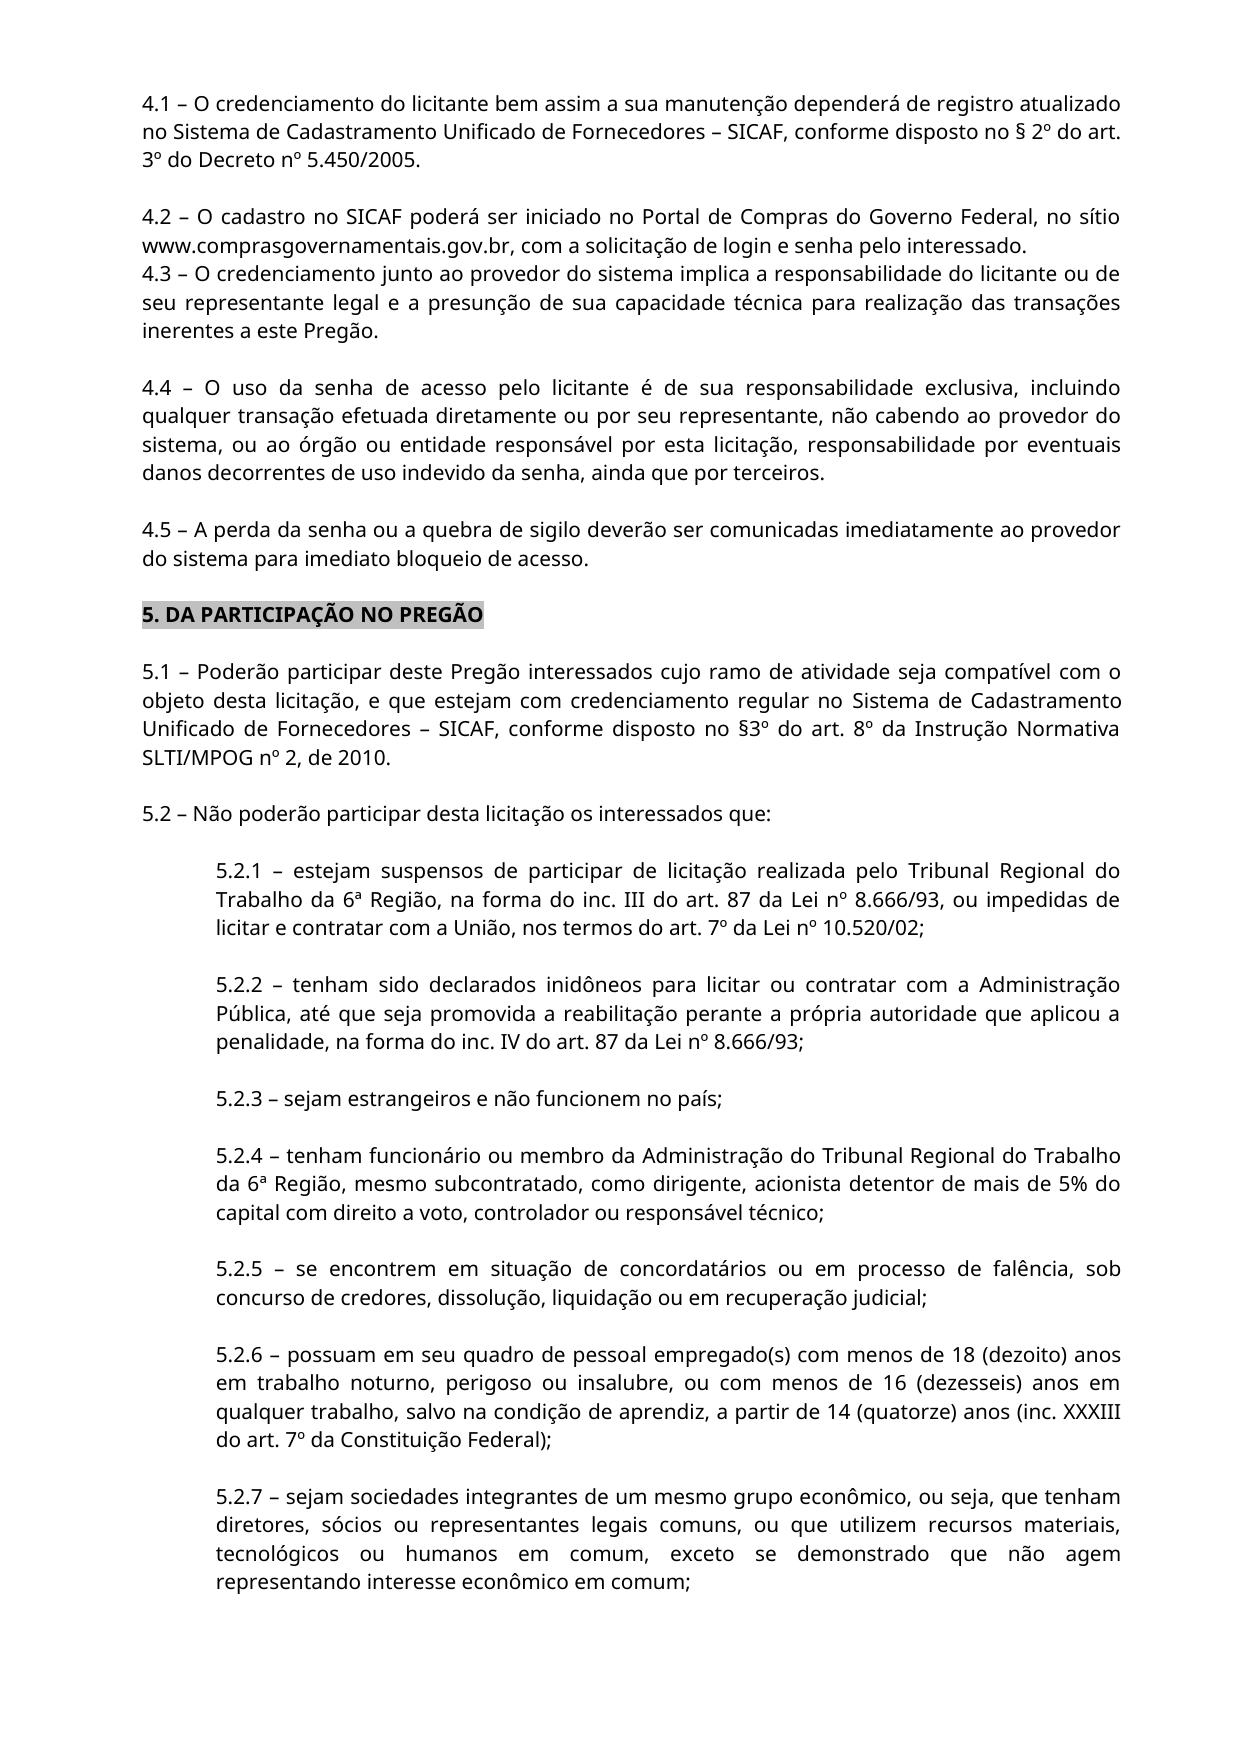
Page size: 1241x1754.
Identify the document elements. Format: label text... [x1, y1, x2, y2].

text 5.2.4 – tenham funcionário ou membro da Administração do Tribunal Regional do Trabalho da 6ª Região, mesmo subcontratado, como dirigente, acionista detentor de mais de 5% do capital com direito a voto, controlador ou responsável técnico; [216, 1141, 1122, 1226]
text 5.2 – Não poderão participar desta licitação os interessados que: [142, 799, 1122, 828]
text 5.2.3 – sejam estrangeiros e não funcionem no país; [216, 1084, 1122, 1112]
text 4.5 – A perda da senha ou a quebra de sigilo deverão ser comunicadas imediatamente ao provedor do sistema para imediato bloqueio de acesso. [142, 515, 1122, 572]
text 5.2.7 – sejam sociedades integrantes de um mesmo grupo econômico, ou seja, que tenham diretores, sócios ou representantes legais comuns, ou que utilizem recursos materiais, tecnológicos ou humanos em comum, exceto se demonstrado que não agem representando interesse econômico em comum; [216, 1482, 1122, 1596]
text 5.2.6 – possuam em seu quadro de pessoal empregado(s) com menos de 18 (dezoito) anos em trabalho noturno, perigoso ou insalubre, ou com menos de 16 (dezesseis) anos em qualquer trabalho, salvo na condição de aprendiz, a partir de 14 (quatorze) anos (inc. XXXIII do art. 7º da Constituição Federal); [216, 1340, 1122, 1454]
text 5.2.5 – se encontrem em situação de concordatários ou em processo de falência, sob concurso de credores, dissolução, liquidação ou em recuperação judicial; [216, 1254, 1122, 1311]
text 4.2 – O cadastro no SICAF poderá ser iniciado no Portal de Compras do Governo Federal, no sítio www.comprasgovernamentais.gov.br, com a solicitação de login e senha pelo interessado. [142, 202, 1122, 259]
list 5.1 – Poderão participar deste Pregão interessados cujo ramo de atividade seja compatível com o objeto desta licitação, e que estejam com credenciamento regular no Sistema de Cadastramento Unificado de Fornecedores – SICAF, conforme disposto no §3º do art. 8º da Instrução Normativa SLTI/MPOG nº 2, de 2010. [142, 657, 1122, 771]
text 5.2.2 – tenham sido declarados inidôneos para licitar ou contratar com a Administração Pública, até que seja promovida a reabilitação perante a própria autoridade que aplicou a penalidade, na forma do inc. IV do art. 87 da Lei nº 8.666/93; [216, 970, 1122, 1056]
text 4.1 – O credenciamento do licitante bem assim a sua manutenção dependerá de registro atualizado no Sistema de Cadastramento Unificado de Fornecedores – SICAF, conforme disposto no § 2º do art. 3º do Decreto nº 5.450/2005. [142, 89, 1122, 174]
text 4.3 – O credenciamento junto ao provedor do sistema implica a responsabilidade do licitante ou de seu representante legal e a presunção de sua capacidade técnica para realização das transações inerentes a este Pregão. [142, 259, 1122, 344]
text 5. DA PARTICIPAÇÃO NO PREGÃO [142, 601, 1122, 629]
text 5.2.1 – estejam suspensos de participar de licitação realizada pelo Tribunal Regional do Trabalho da 6ª Região, na forma do inc. III do art. 87 da Lei nº 8.666/93, ou impedidas de licitar e contratar com a União, nos termos do art. 7º da Lei nº 10.520/02; [216, 856, 1122, 942]
text 4.4 – O uso da senha de acesso pelo licitante é de sua responsabilidade exclusiva, incluindo qualquer transação efetuada diretamente ou por seu representante, não cabendo ao provedor do sistema, ou ao órgão ou entidade responsável por esta licitação, responsabilidade por eventuais danos decorrentes de uso indevido da senha, ainda que por terceiros. [142, 373, 1122, 487]
